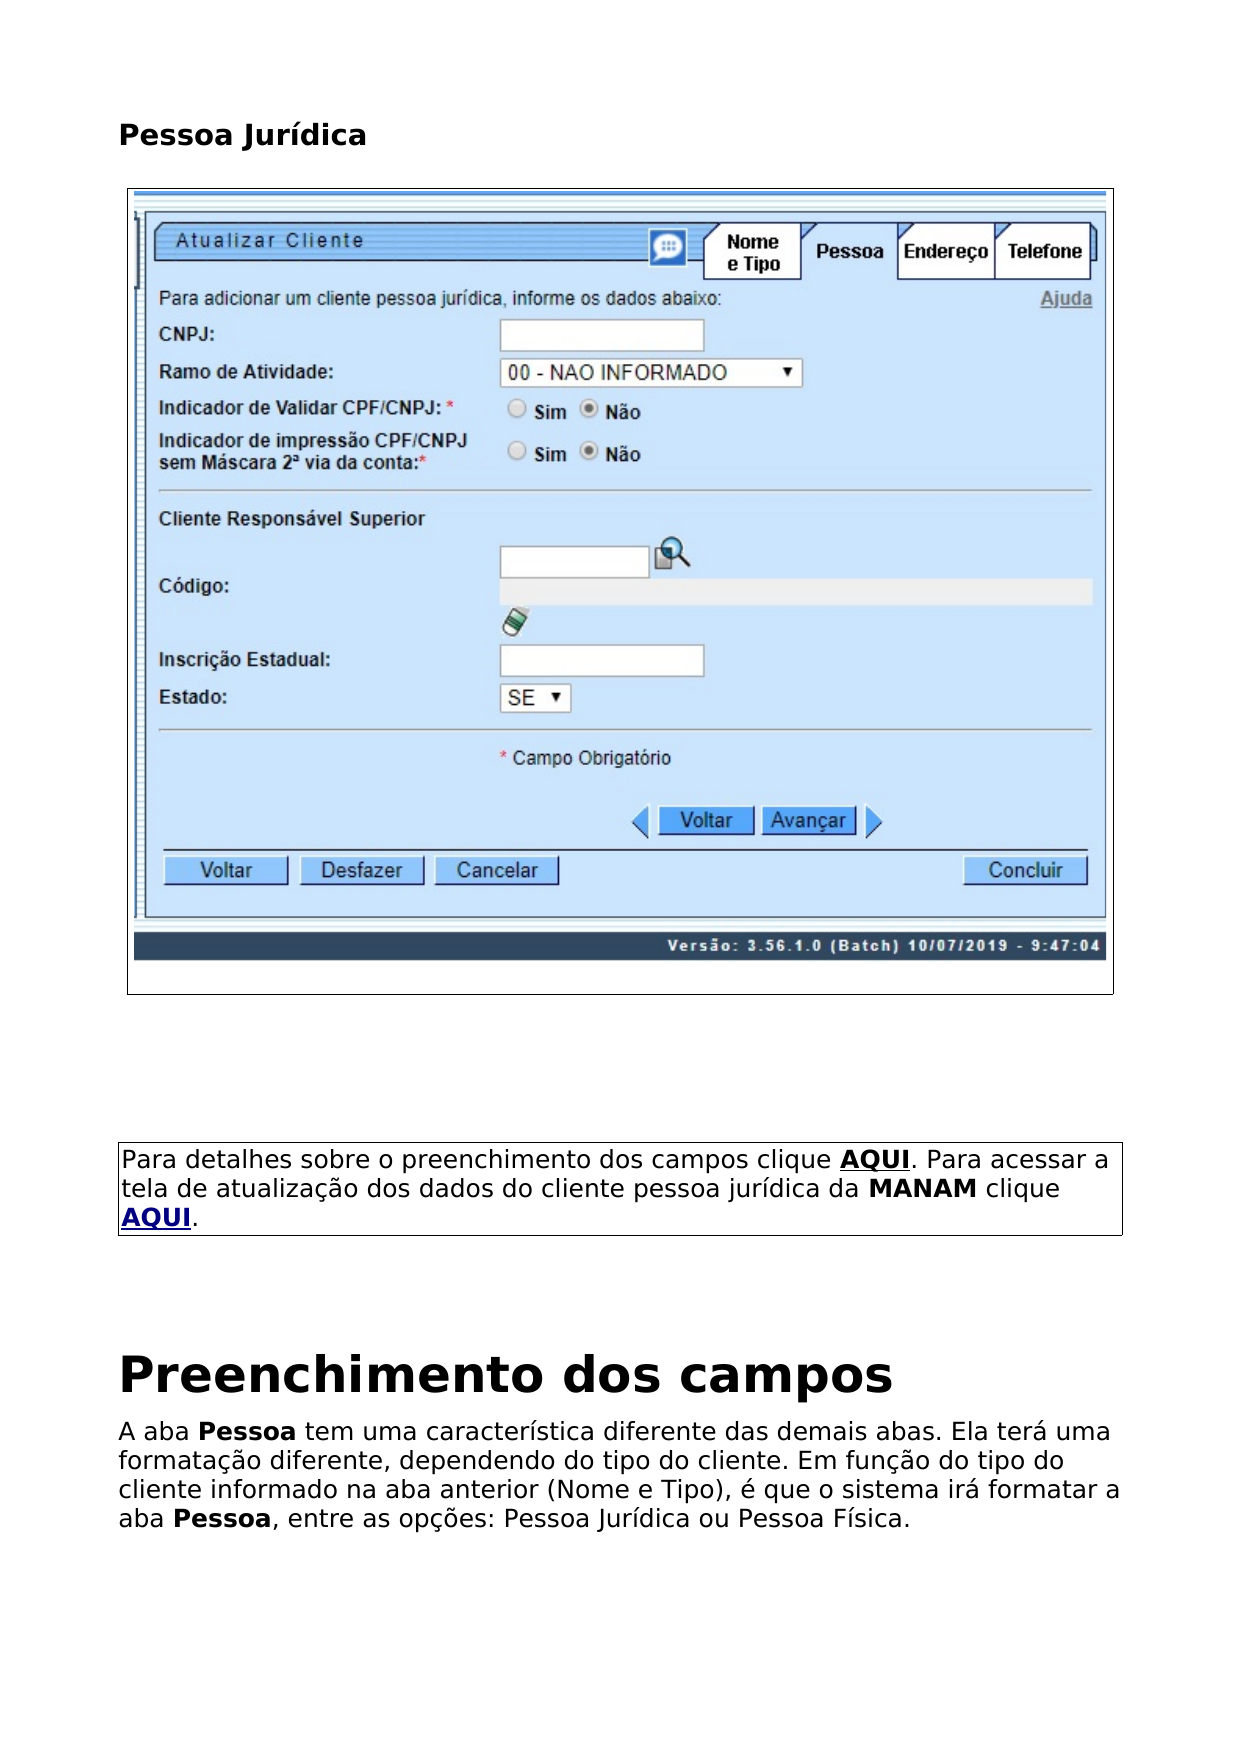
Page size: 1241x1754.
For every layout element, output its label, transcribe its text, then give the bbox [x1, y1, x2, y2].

text A aba Pessoa tem uma característica diferente das demais abas. Ela terá uma formatação diferente, dependendo do tipo do cliente. Em função do tipo do cliente informado na aba anterior (Nome e Tipo), é que o sistema irá formatar a aba Pessoa, entre as opções: Pessoa Jurídica ou Pessoa Física. [118, 1417, 1122, 1533]
subtitle Preenchimento dos campos [118, 1346, 1122, 1404]
picture [134, 191, 1107, 962]
table_header Para detalhes sobre o preenchimento dos campos clique AQUI. Para acessar a tela de atualização dos dados do cliente pessoa jurídica da MANAM clique AQUI. [119, 1143, 1122, 1235]
subtitle Pessoa Jurídica [118, 118, 1122, 152]
table_header [128, 189, 1113, 994]
